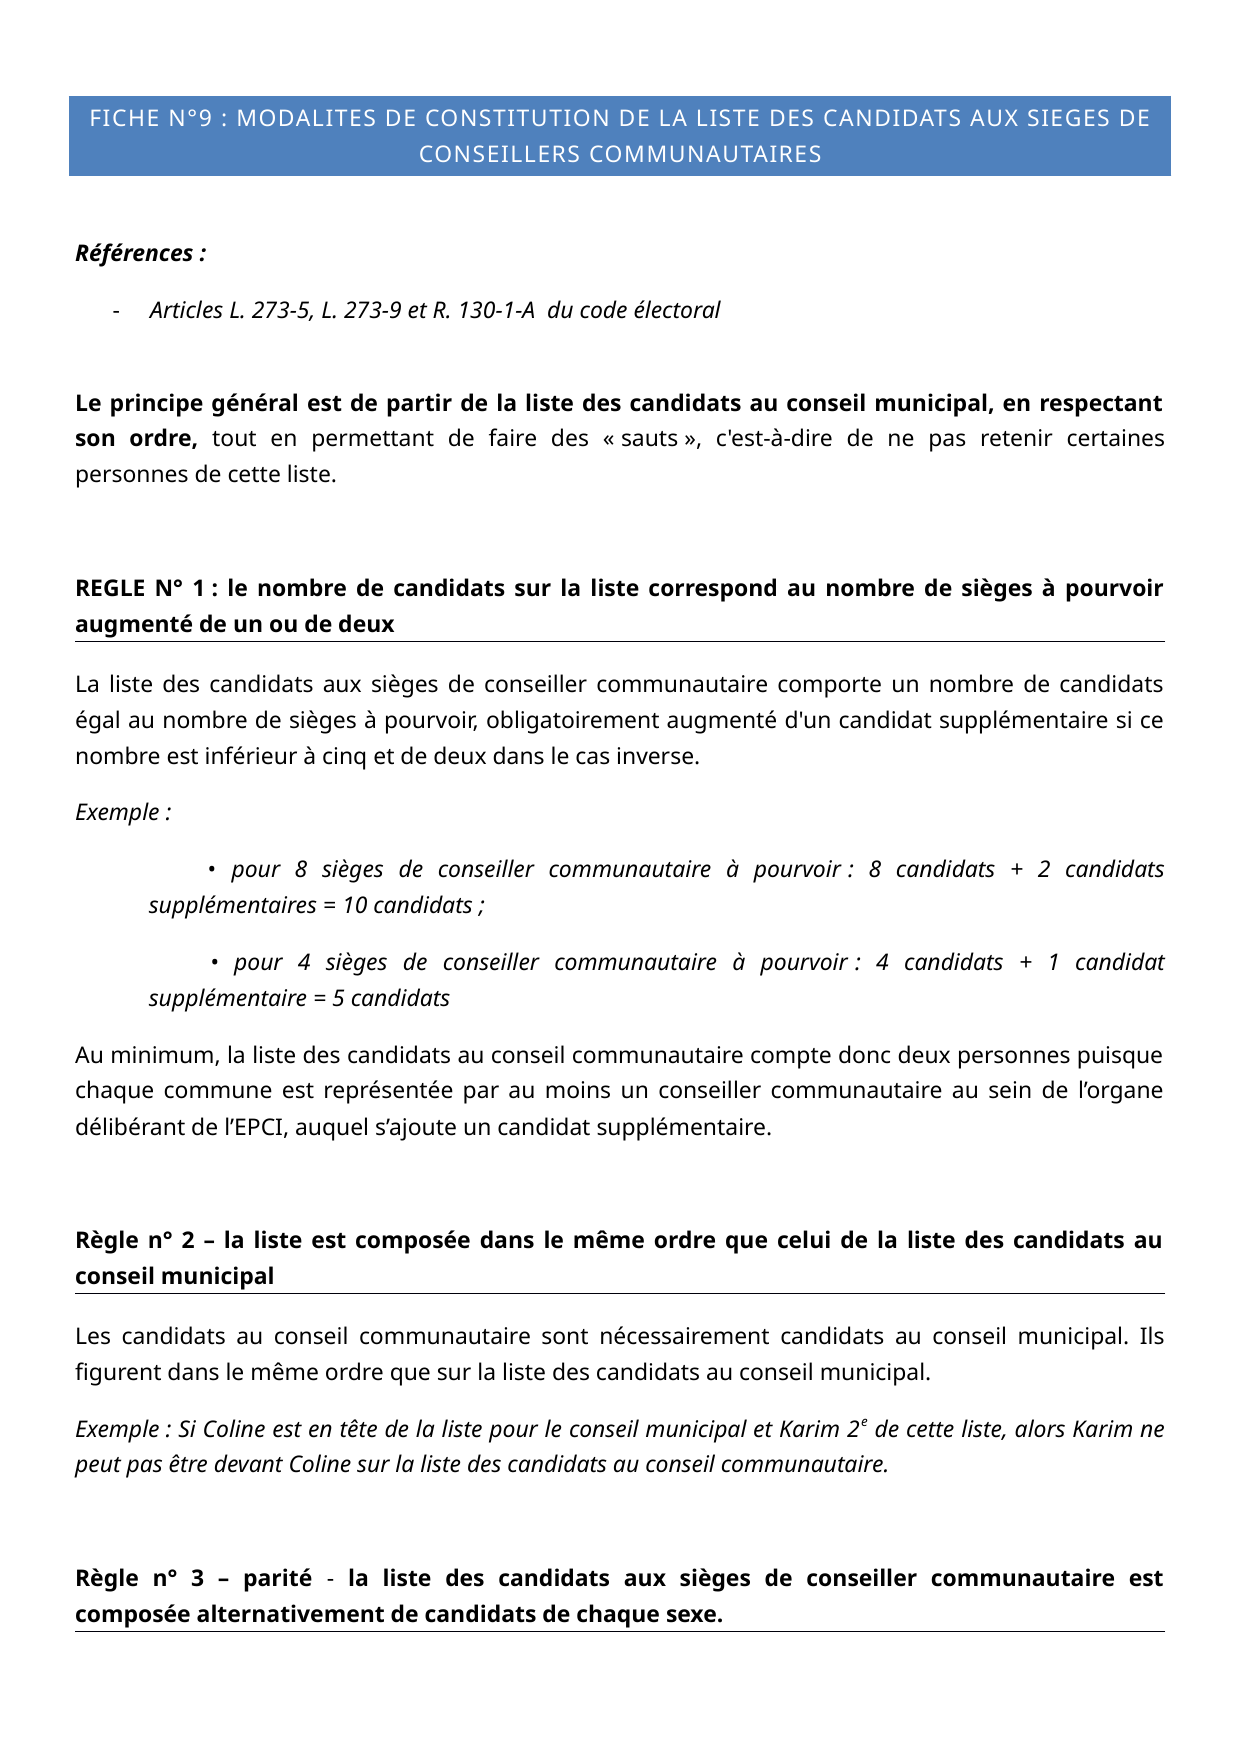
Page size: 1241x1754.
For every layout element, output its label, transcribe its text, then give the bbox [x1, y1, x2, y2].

text Règle n° 2 – la liste est composée dans le même ordre que celui de la liste des candidats au conseil municipal [75, 1224, 1165, 1293]
list Articles L. 273-5, L. 273-9 et R. 130-1-A du code électoral [112, 294, 1165, 325]
text Au minimum, la liste des candidats au conseil communautaire compte donc deux personnes puisque chaque commune est représentée par au moins un conseiller communautaire au sein de l’organe délibérant de l’EPCI, auquel s’ajoute un candidat supplémentaire. [75, 1038, 1165, 1142]
text Exemple : Si Coline est en tête de la liste pour le conseil municipal et Karim 2e de cette liste, alors Karim ne peut pas être devant Coline sur la liste des candidats au conseil communautaire. [75, 1412, 1165, 1480]
text La liste des candidats aux sièges de conseiller communautaire comporte un nombre de candidats égal au nombre de sièges à pourvoir, obligatoirement augmenté d'un candidat supplémentaire si ce nombre est inférieur à cinq et de deux dans le cas inverse. [75, 668, 1165, 771]
text Règle n° 3 – parité - la liste des candidats aux sièges de conseiller communautaire est composée alternativement de candidats de chaque sexe. [75, 1562, 1165, 1631]
subtitle FICHE N°9 : Modalites de constitution de la liste des candidats aux sieges de conseillers communautaires [75, 102, 1165, 169]
text • pour 8 sièges de conseiller communautaire à pourvoir : 8 candidats + 2 candidats supplémentaires = 10 candidats ; [149, 853, 1165, 920]
text REGLE N° 1 : le nombre de candidats sur la liste correspond au nombre de sièges à pourvoir augmenté de un ou de deux [75, 572, 1165, 641]
text Références : [75, 237, 1165, 268]
text Le principe général est de partir de la liste des candidats au conseil municipal, en respectant son ordre, tout en permettant de faire des « sauts », c'est-à-dire de ne pas retenir certaines personnes de cette liste. [75, 386, 1165, 489]
text Les candidats au conseil communautaire sont nécessairement candidats au conseil municipal. Ils figurent dans le même ordre que sur la liste des candidats au conseil municipal. [75, 1320, 1165, 1387]
text Exemple : [75, 796, 1165, 828]
text • pour 4 sièges de conseiller communautaire à pourvoir : 4 candidats + 1 candidat supplémentaire = 5 candidats [149, 946, 1165, 1013]
